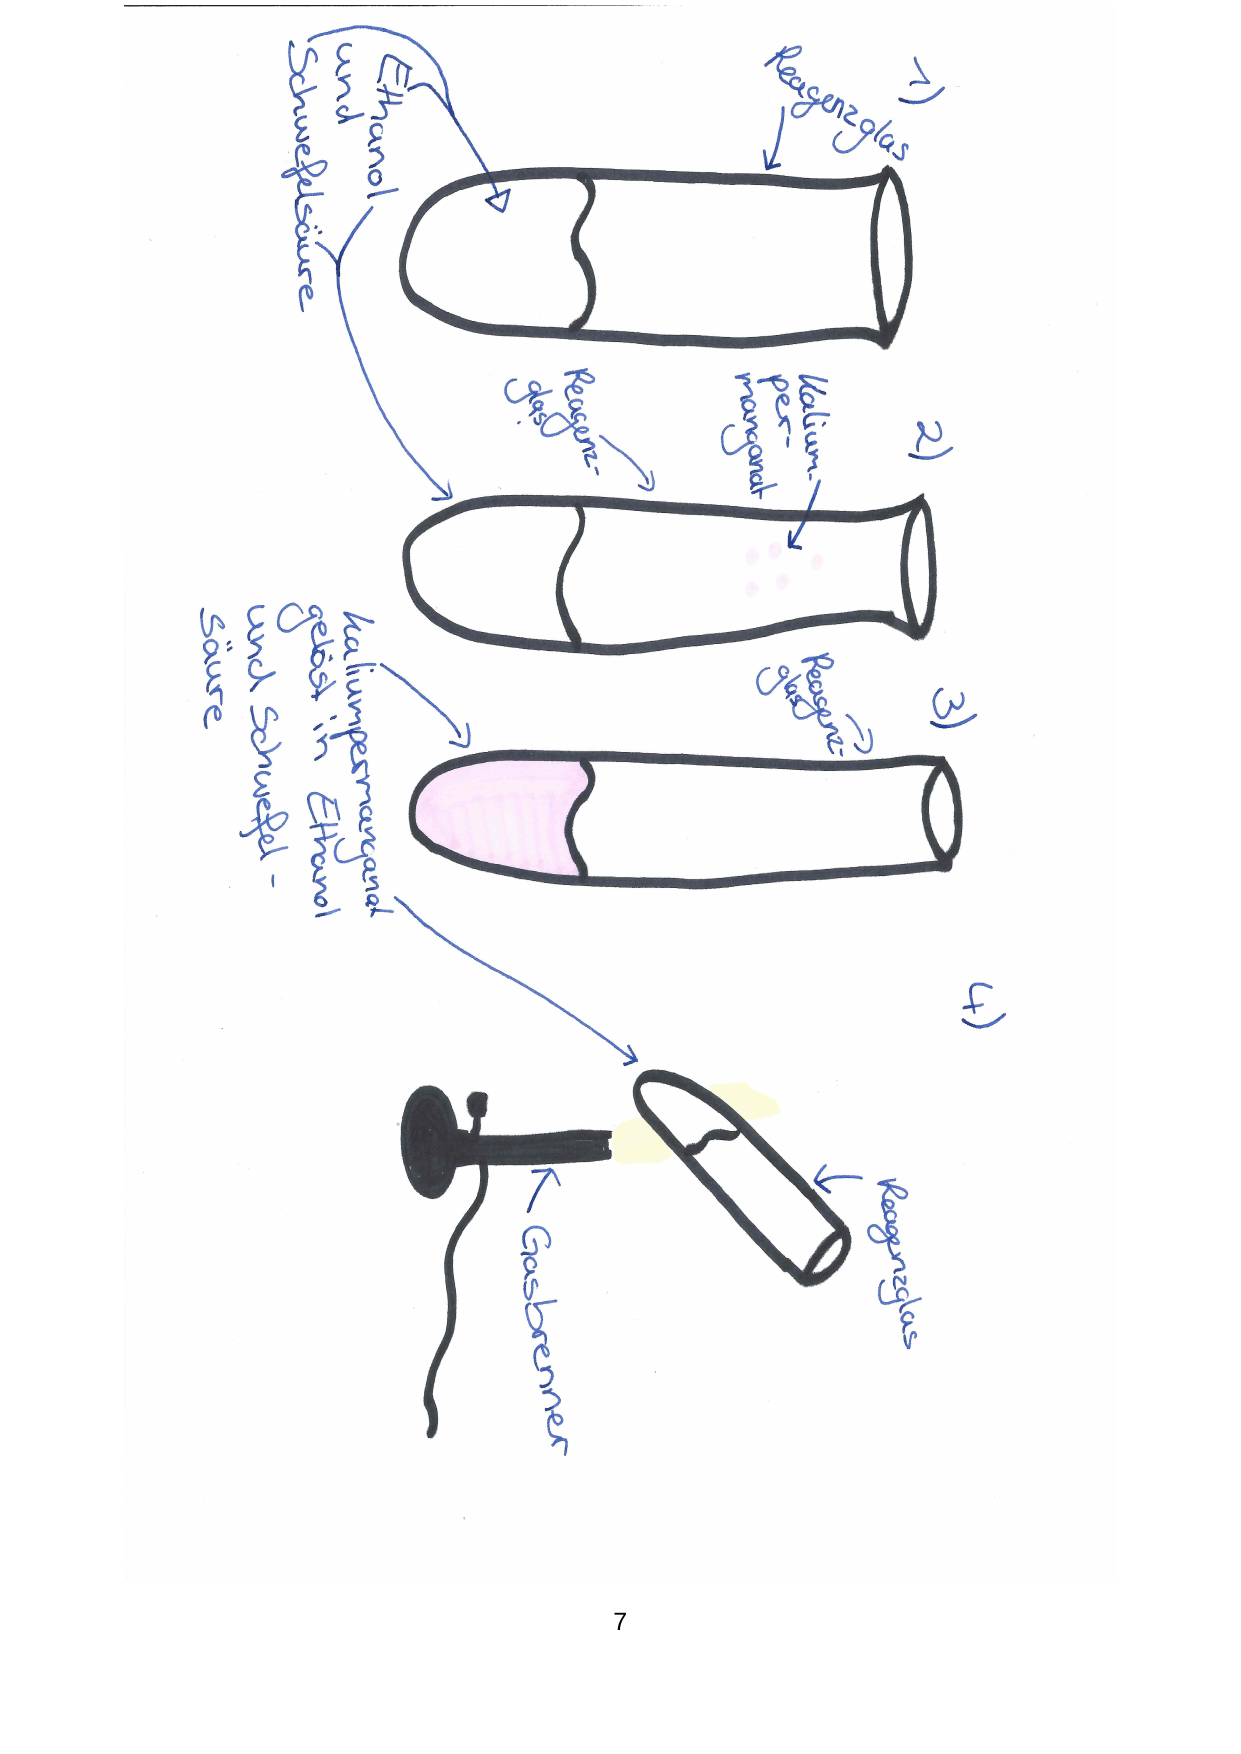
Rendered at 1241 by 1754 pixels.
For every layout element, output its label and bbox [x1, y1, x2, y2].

picture [124, 5, 1117, 1582]
